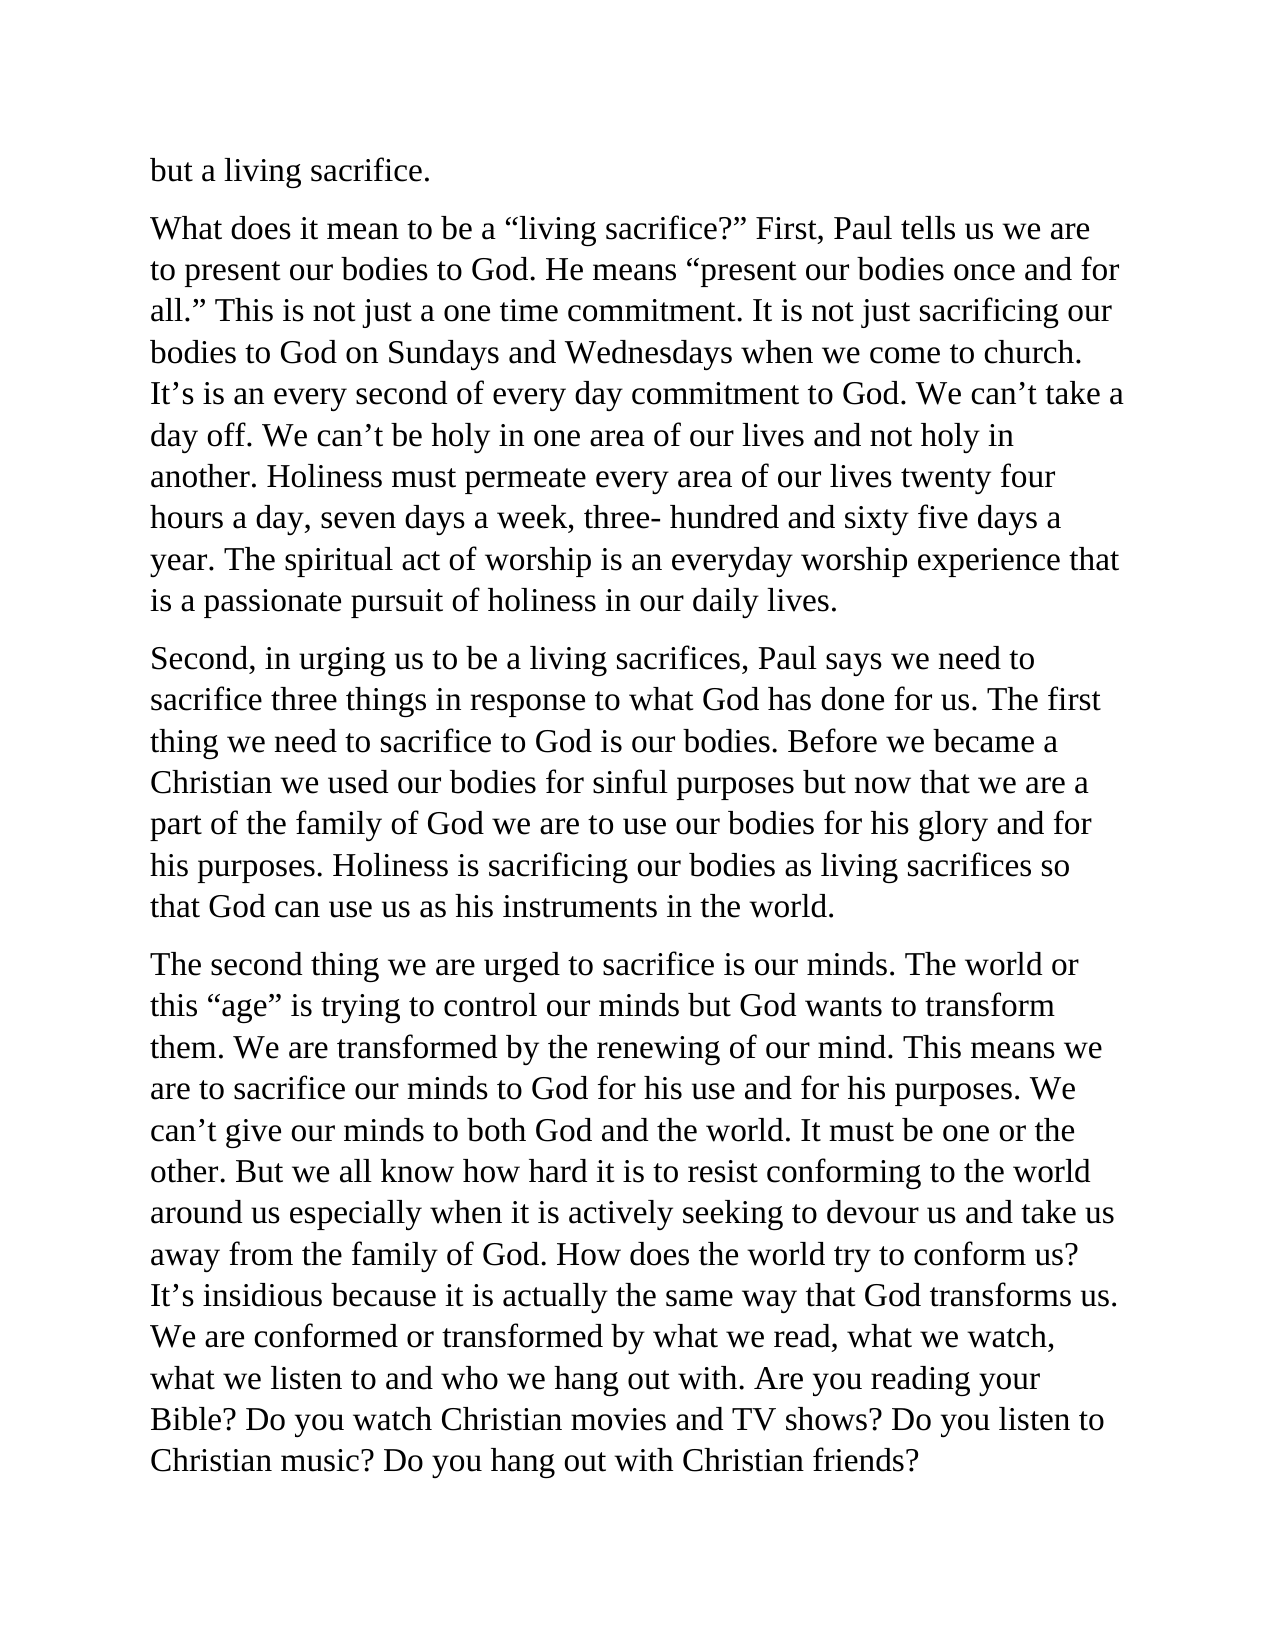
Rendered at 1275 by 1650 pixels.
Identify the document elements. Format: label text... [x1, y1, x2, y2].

text Second, in urging us to be a living sacrifices, Paul says we need to sacrifice three things in response to what God has done for us. The first thing we need to sacrifice to God is our bodies. Before we became a Christian we used our bodies for sinful purposes but now that we are a part of the family of God we are to use our bodies for his glory and for his purposes. Holiness is sacrificing our bodies as living sacrifices so that God can use us as his instruments in the world. [150, 638, 1125, 925]
text but a living sacrifice. [150, 150, 1125, 188]
text The second thing we are urged to sacrifice is our minds. The world or this “age” is trying to control our minds but God wants to transform them. We are transformed by the renewing of our mind. This means we are to sacrifice our minds to God for his use and for his purposes. We can’t give our minds to both God and the world. It must be one or the other. But we all know how hard it is to resist conforming to the world around us especially when it is actively seeking to devour us and take us away from the family of God. How does the world try to conform us? It’s insidious because it is actually the same way that God transforms us. We are conformed or transformed by what we read, what we watch, what we listen to and who we hang out with. Are you reading your Bible? Do you watch Christian movies and TV shows? Do you listen to Christian music? Do you hang out with Christian friends? [150, 944, 1125, 1479]
text What does it mean to be a “living sacrifice?” First, Paul tells us we are to present our bodies to God. He means “present our bodies once and for all.” This is not just a one time commitment. It is not just sacrificing our bodies to God on Sundays and Wednesdays when we come to church. It’s is an every second of every day commitment to God. We can’t take a day off. We can’t be holy in one area of our lives and not holy in another. Holiness must permeate every area of our lives twenty four hours a day, seven days a week, three- hundred and sixty five days a year. The spiritual act of worship is an everyday worship experience that is a passionate pursuit of holiness in our daily lives. [150, 208, 1125, 618]
